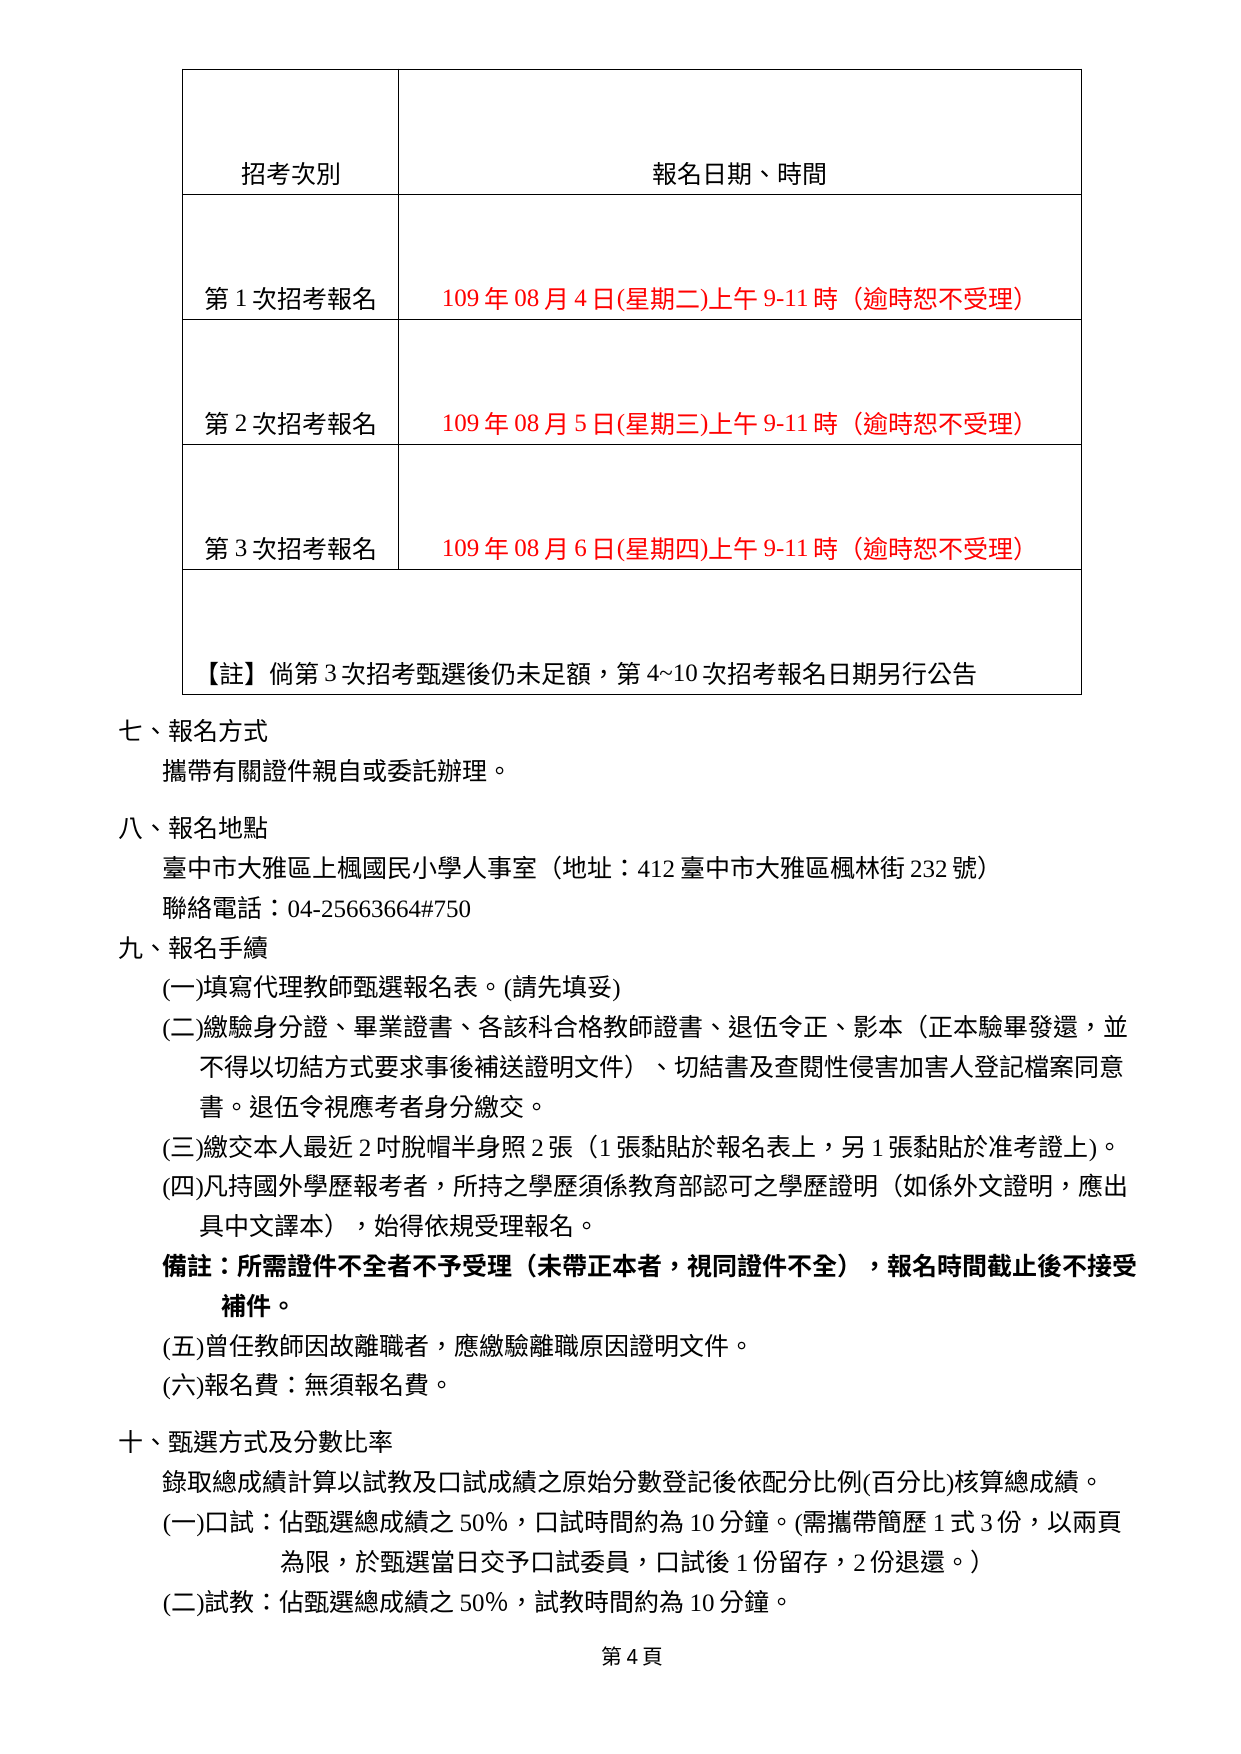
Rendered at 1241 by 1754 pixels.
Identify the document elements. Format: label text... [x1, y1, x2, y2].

text (二)試教：佔甄選總成績之50％，試教時間約為10分鐘。 [163, 1582, 1146, 1618]
table_header 招考次別 [183, 70, 398, 193]
text (三)繳交本人最近2吋脫帽半身照2張（1張黏貼於報名表上，另1張黏貼於准考證上)。 [162, 1127, 1146, 1163]
text 九、報名手續 [118, 928, 1146, 964]
text 七、報名方式 [118, 712, 1146, 748]
table_cell 第2次招考報名 [183, 320, 398, 443]
table_cell 109年08月4日(星期二)上午9-11時（逾時恕不受理） [399, 195, 1081, 318]
text 備註：所需證件不全者不予受理（未帶正本者，視同證件不全），報名時間截止後不接受補件。 [162, 1246, 1146, 1322]
text (一)口試：佔甄選總成績之50％，口試時間約為10分鐘。(需攜帶簡歷1式3份，以兩頁為限，於甄選當日交予口試委員，口試後1份留存，2份退還。） [163, 1502, 1146, 1578]
text 攜帶有關證件親自或委託辦理。 [162, 752, 1146, 788]
text 十、甄選方式及分數比率 [118, 1423, 1146, 1459]
text (四)凡持國外學歷報考者，所持之學歷須係教育部認可之學歷證明（如係外文證明，應出具中文譯本），始得依規受理報名。 [162, 1167, 1146, 1243]
table_cell 【註】倘第3次招考甄選後仍未足額，第4~10次招考報名日期另行公告 [183, 570, 1081, 693]
text (五)曾任教師因故離職者，應繳驗離職原因證明文件。 [162, 1326, 1146, 1362]
table_header 報名日期、時間 [399, 70, 1081, 193]
table_cell 第1次招考報名 [183, 195, 398, 318]
table_cell 109年08月5日(星期三)上午9-11時（逾時恕不受理） [399, 320, 1081, 443]
text (一)填寫代理教師甄選報名表。(請先填妥) [162, 968, 1146, 1004]
text 錄取總成績計算以試教及口試成績之原始分數登記後依配分比例(百分比)核算總成績。 [162, 1463, 1146, 1499]
table_cell 109年08月6日(星期四)上午9-11時（逾時恕不受理） [399, 445, 1081, 568]
text 臺中市大雅區上楓國民小學人事室（地址：412臺中市大雅區楓林街232號） [162, 848, 1146, 885]
table_cell 第3次招考報名 [183, 445, 398, 568]
text (二)繳驗身分證、畢業證書、各該科合格教師證書、退伍令正、影本（正本驗畢發還，並不得以切結方式要求事後補送證明文件）、切結書及查閱性侵害加害人登記檔案同意書。退伍令視應考者身分繳交。 [162, 1008, 1146, 1123]
text 聯絡電話：04-25663664#750 [162, 888, 1146, 924]
text 八、報名地點 [118, 809, 1146, 845]
text (六)報名費：無須報名費。 [162, 1366, 1146, 1402]
